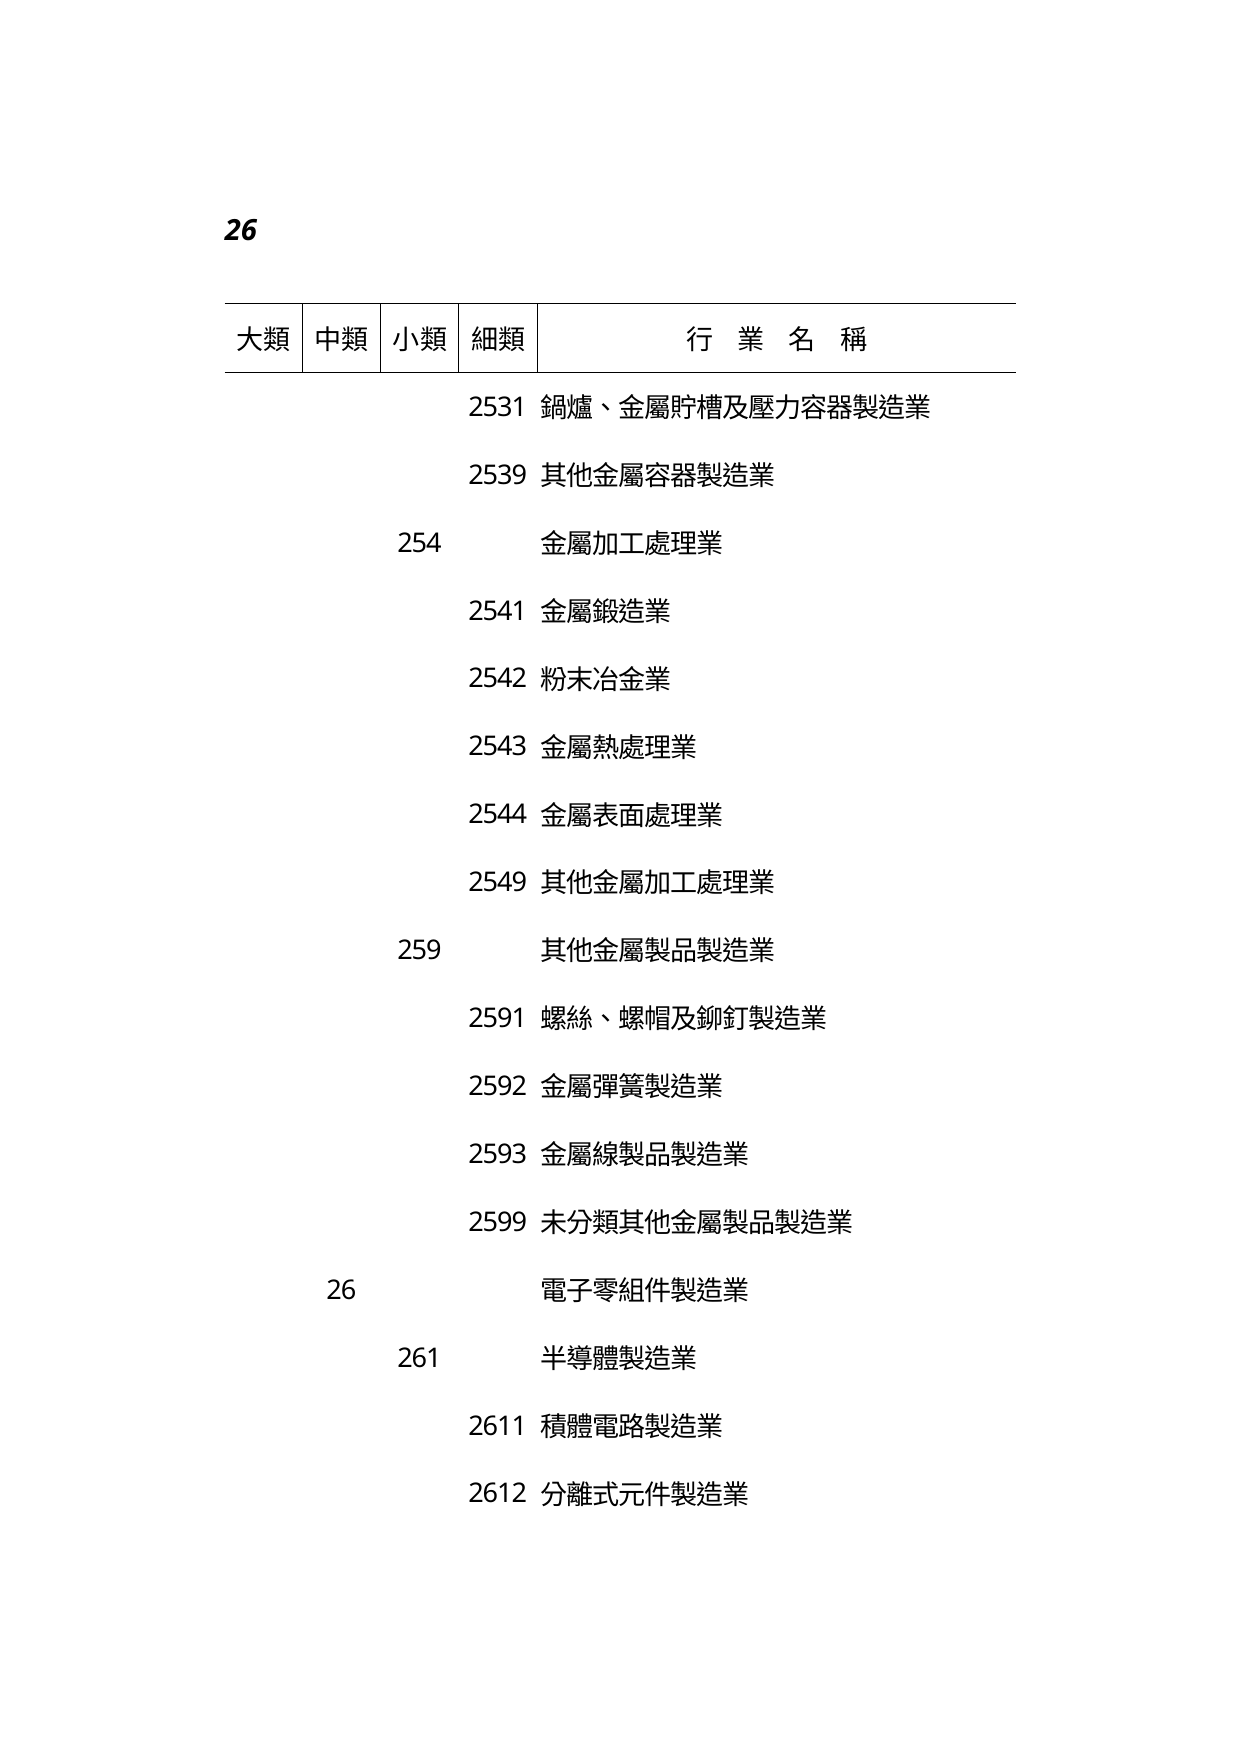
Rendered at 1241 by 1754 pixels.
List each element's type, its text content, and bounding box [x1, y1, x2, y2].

table_cell 259 [381, 915, 459, 983]
table_cell [303, 915, 381, 983]
table_cell 2542 [459, 644, 537, 711]
table_cell [225, 1119, 303, 1187]
table_cell 2592 [459, 1051, 537, 1119]
table_header 中類 [303, 304, 380, 372]
table_cell 半導體製造業 [537, 1323, 1016, 1391]
table_cell [381, 1119, 459, 1187]
table_cell [225, 508, 303, 576]
table_cell 2531 [459, 373, 537, 440]
table_cell [303, 644, 381, 711]
table_cell 2543 [459, 711, 537, 779]
table_cell [225, 1459, 303, 1526]
table_cell [381, 440, 459, 508]
table_header 小類 [381, 304, 458, 372]
table_cell [225, 1323, 303, 1391]
table_header 行 業 名 稱 [538, 304, 1016, 372]
table_cell 254 [381, 508, 459, 576]
table_cell 2541 [459, 576, 537, 643]
table_header 大類 [225, 304, 302, 372]
table_cell 分離式元件製造業 [537, 1459, 1016, 1526]
table_cell 金屬加工處理業 [537, 508, 1016, 576]
table_cell 電子零組件製造業 [537, 1255, 1016, 1323]
table_cell [303, 1459, 381, 1526]
table_cell [303, 508, 381, 576]
table_cell [225, 373, 303, 440]
table_cell [303, 983, 381, 1051]
table_cell [381, 983, 459, 1051]
table_cell [381, 779, 459, 847]
table_cell 26 [303, 1255, 381, 1323]
table_cell 2591 [459, 983, 537, 1051]
table_cell [381, 1391, 459, 1458]
table_header 細類 [459, 304, 537, 372]
table_cell [225, 644, 303, 711]
table_cell 261 [381, 1323, 459, 1391]
table_cell [381, 373, 459, 440]
table_cell [381, 847, 459, 915]
table_cell [381, 1051, 459, 1119]
table_cell [303, 576, 381, 643]
table_cell [225, 1051, 303, 1119]
table_cell 螺絲、螺帽及鉚釘製造業 [537, 983, 1016, 1051]
table_cell [303, 1323, 381, 1391]
table_cell 金屬表面處理業 [537, 779, 1016, 847]
table_cell [225, 576, 303, 643]
table_cell 2593 [459, 1119, 537, 1187]
table_cell 2611 [459, 1391, 537, 1458]
table_cell [225, 1391, 303, 1458]
table_cell 其他金屬加工處理業 [537, 847, 1016, 915]
table_cell [303, 373, 381, 440]
table_cell [381, 1459, 459, 1526]
table_cell [459, 1255, 537, 1323]
table_cell [381, 644, 459, 711]
table_cell [459, 1323, 537, 1391]
table_cell [303, 1119, 381, 1187]
table_cell [459, 508, 537, 576]
table_cell 2544 [459, 779, 537, 847]
table_cell [225, 711, 303, 779]
table_cell [303, 1187, 381, 1255]
table_cell [225, 847, 303, 915]
table_cell 積體電路製造業 [537, 1391, 1016, 1458]
table_cell 未分類其他金屬製品製造業 [537, 1187, 1016, 1255]
table_cell [303, 440, 381, 508]
table_cell [381, 711, 459, 779]
table_cell [381, 1187, 459, 1255]
table_cell [459, 915, 537, 983]
table_cell 金屬彈簧製造業 [537, 1051, 1016, 1119]
table_cell [303, 711, 381, 779]
table_cell [303, 1391, 381, 1458]
table_cell 2549 [459, 847, 537, 915]
table_cell 2612 [459, 1459, 537, 1526]
table_cell [381, 1255, 459, 1323]
table_cell 金屬線製品製造業 [537, 1119, 1016, 1187]
table_cell 2599 [459, 1187, 537, 1255]
table_cell 金屬鍛造業 [537, 576, 1016, 643]
table_cell [225, 1255, 303, 1323]
table_cell [303, 847, 381, 915]
table_cell 其他金屬容器製造業 [537, 440, 1016, 508]
table_cell [381, 576, 459, 643]
table_cell [225, 1187, 303, 1255]
table_cell 2539 [459, 440, 537, 508]
table_cell [225, 915, 303, 983]
table_cell 鍋爐、金屬貯槽及壓力容器製造業 [537, 373, 1016, 440]
table_cell 粉末冶金業 [537, 644, 1016, 711]
table_cell [225, 779, 303, 847]
table_cell [303, 1051, 381, 1119]
table_cell 其他金屬製品製造業 [537, 915, 1016, 983]
table_cell [225, 983, 303, 1051]
table_cell 金屬熱處理業 [537, 711, 1016, 779]
table_cell [225, 440, 303, 508]
table_cell [303, 779, 381, 847]
